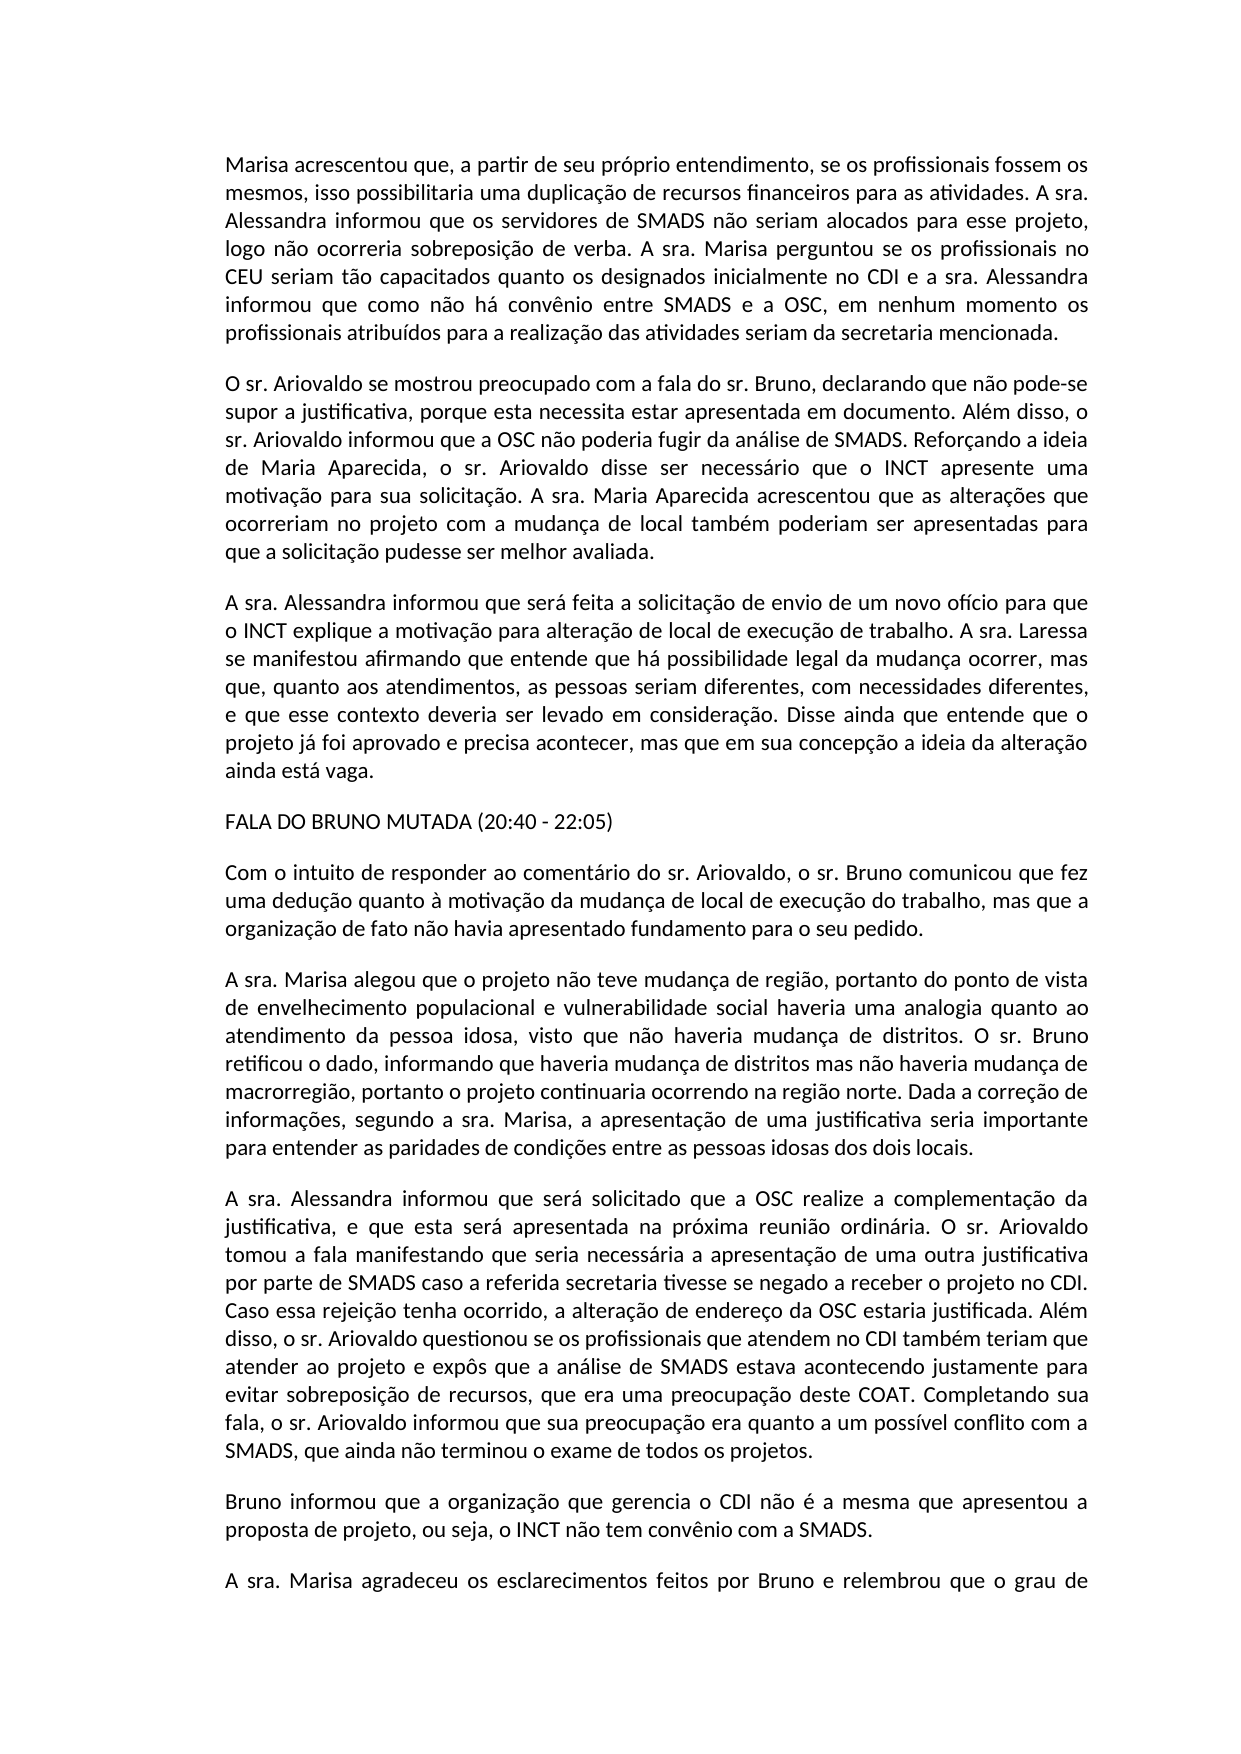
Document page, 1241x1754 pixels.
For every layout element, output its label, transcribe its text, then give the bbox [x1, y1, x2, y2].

text A sra. Alessandra informou que será solicitado que a OSC realize a complementação da justificativa, e que esta será apresentada na próxima reunião ordinária. O sr. Ariovaldo tomou a fala manifestando que seria necessária a apresentação de uma outra justificativa por parte de SMADS caso a referida secretaria tivesse se negado a receber o projeto no CDI. Caso essa rejeição tenha ocorrido, a alteração de endereço da OSC estaria justificada. Além disso, o sr. Ariovaldo questionou se os profissionais que atendem no CDI também teriam que atender ao projeto e expôs que a análise de SMADS estava acontecendo justamente para evitar sobreposição de recursos, que era uma preocupação deste COAT. Completando sua fala, o sr. Ariovaldo informou que sua preocupação era quanto a um possível conflito com a SMADS, que ainda não terminou o exame de todos os projetos. [225, 1184, 1090, 1464]
text FALA DO BRUNO MUTADA (20:40 - 22:05) [225, 807, 1090, 835]
text A sra. Marisa alegou que o projeto não teve mudança de região, portanto do ponto de vista de envelhecimento populacional e vulnerabilidade social haveria uma analogia quanto ao atendimento da pessoa idosa, visto que não haveria mudança de distritos. O sr. Bruno retificou o dado, informando que haveria mudança de distritos mas não haveria mudança de macrorregião, portanto o projeto continuaria ocorrendo na região norte. Dada a correção de informações, segundo a sra. Marisa, a apresentação de uma justificativa seria importante para entender as paridades de condições entre as pessoas idosas dos dois locais. [225, 965, 1090, 1161]
text A sra. Alessandra informou que será feita a solicitação de envio de um novo ofício para que o INCT explique a motivação para alteração de local de execução de trabalho. A sra. Laressa se manifestou afirmando que entende que há possibilidade legal da mudança ocorrer, mas que, quanto aos atendimentos, as pessoas seriam diferentes, com necessidades diferentes, e que esse contexto deveria ser levado em consideração. Disse ainda que entende que o projeto já foi aprovado e precisa acontecer, mas que em sua concepção a ideia da alteração ainda está vaga. [225, 588, 1090, 784]
text O sr. Ariovaldo se mostrou preocupado com a fala do sr. Bruno, declarando que não pode-se supor a justificativa, porque esta necessita estar apresentada em documento. Além disso, o sr. Ariovaldo informou que a OSC não poderia fugir da análise de SMADS. Reforçando a ideia de Maria Aparecida, o sr. Ariovaldo disse ser necessário que o INCT apresente uma motivação para sua solicitação. A sra. Maria Aparecida acrescentou que as alterações que ocorreriam no projeto com a mudança de local também poderiam ser apresentadas para que a solicitação pudesse ser melhor avaliada. [225, 369, 1090, 565]
text Bruno informou que a organização que gerencia o CDI não é a mesma que apresentou a proposta de projeto, ou seja, o INCT não tem convênio com a SMADS. [225, 1487, 1090, 1543]
text Marisa acrescentou que, a partir de seu próprio entendimento, se os profissionais fossem os mesmos, isso possibilitaria uma duplicação de recursos financeiros para as atividades. A sra. Alessandra informou que os servidores de SMADS não seriam alocados para esse projeto, logo não ocorreria sobreposição de verba. A sra. Marisa perguntou se os profissionais no CEU seriam tão capacitados quanto os designados inicialmente no CDI e a sra. Alessandra informou que como não há convênio entre SMADS e a OSC, em nenhum momento os profissionais atribuídos para a realização das atividades seriam da secretaria mencionada. [225, 150, 1090, 346]
text Com o intuito de responder ao comentário do sr. Ariovaldo, o sr. Bruno comunicou que fez uma dedução quanto à motivação da mudança de local de execução do trabalho, mas que a organização de fato não havia apresentado fundamento para o seu pedido. [225, 858, 1090, 942]
text A sra. Marisa agradeceu os esclarecimentos feitos por Bruno e relembrou que o grau de [225, 1566, 1090, 1594]
